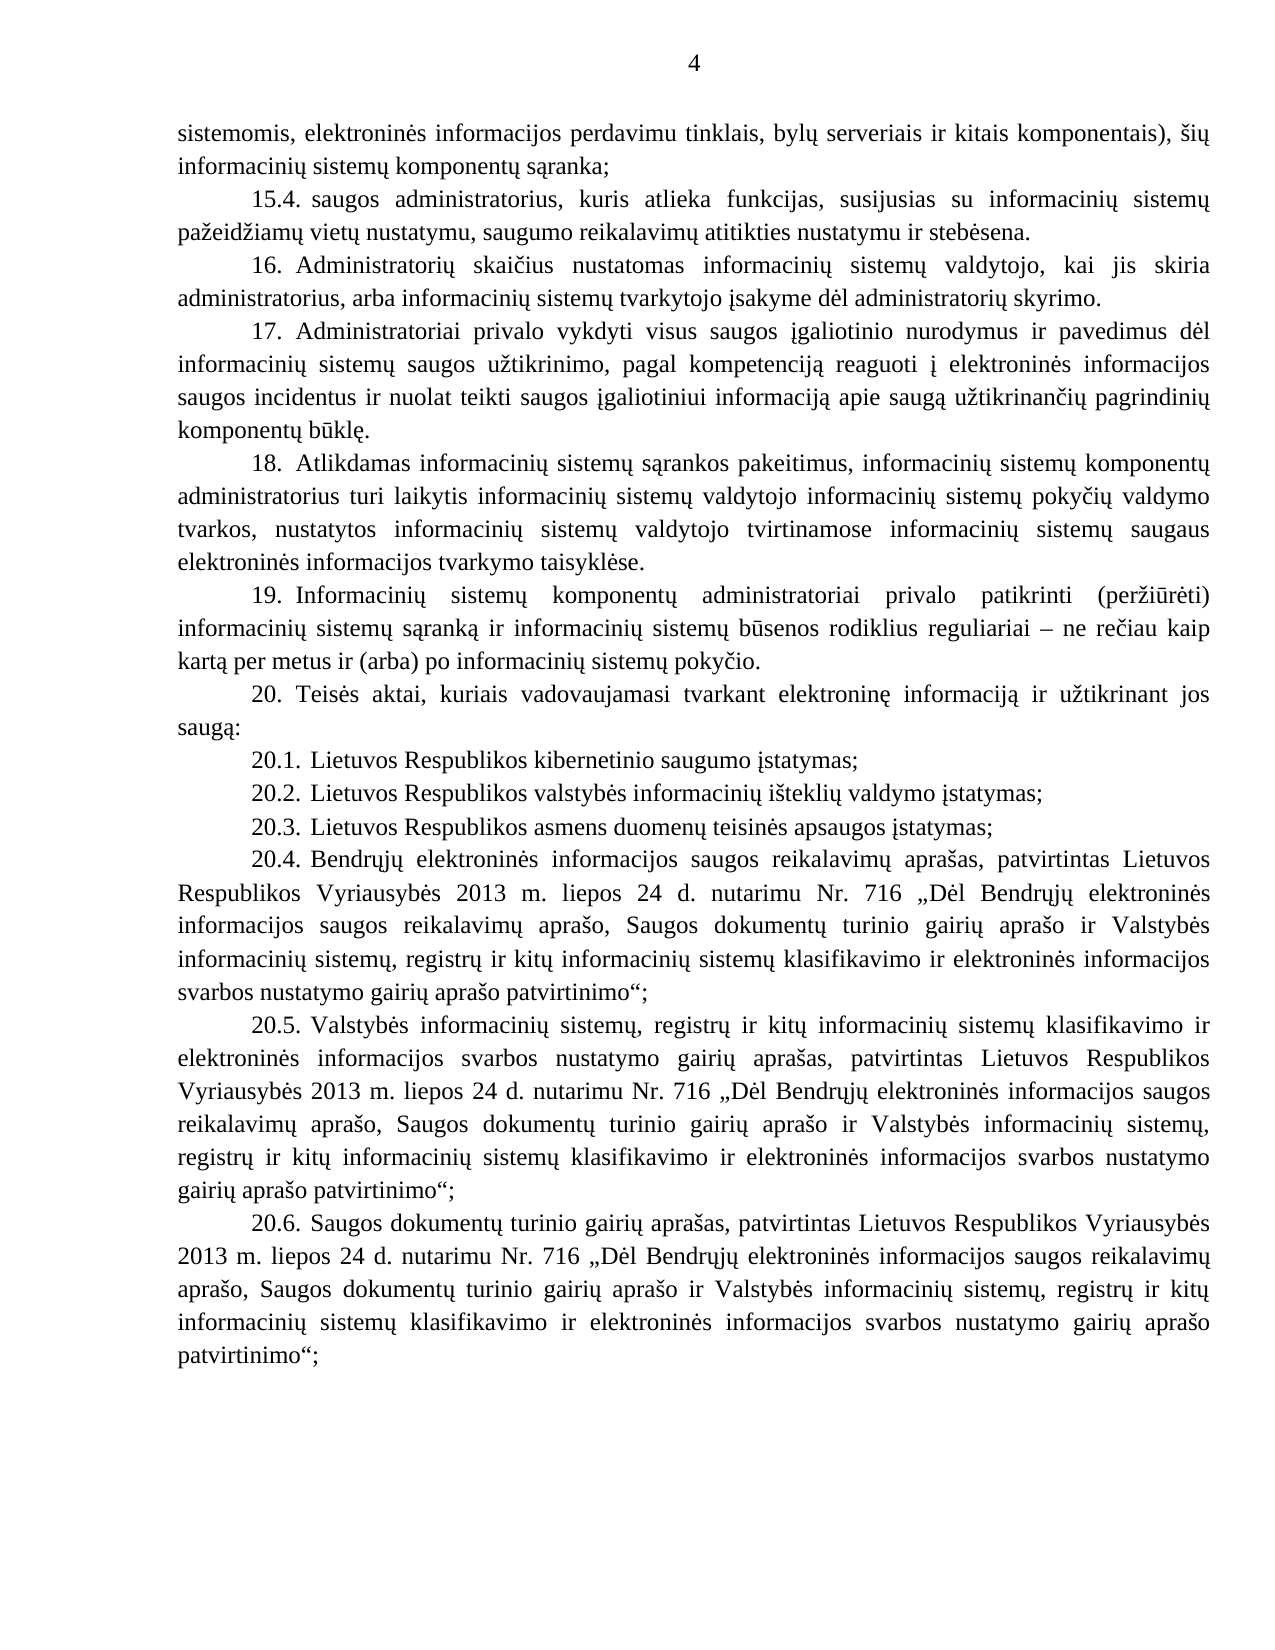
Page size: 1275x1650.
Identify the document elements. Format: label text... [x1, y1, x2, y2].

text 18. Atlikdamas informacinių sistemų sąrankos pakeitimus, informacinių sistemų komponentų administratorius turi laikytis informacinių sistemų valdytojo informacinių sistemų pokyčių valdymo tvarkos, nustatytos informacinių sistemų valdytojo tvirtinamose informacinių sistemų saugaus elektroninės informacijos tvarkymo taisyklėse. [177, 448, 1211, 576]
text 17. Administratoriai privalo vykdyti visus saugos įgaliotinio nurodymus ir pavedimus dėl informacinių sistemų saugos užtikrinimo, pagal kompetenciją reaguoti į elektroninės informacijos saugos incidentus ir nuolat teikti saugos įgaliotiniui informaciją apie saugą užtikrinančių pagrindinių komponentų būklę. [177, 316, 1211, 444]
text 16. Administratorių skaičius nustatomas informacinių sistemų valdytojo, kai jis skiria administratorius, arba informacinių sistemų tvarkytojo įsakyme dėl administratorių skyrimo. [177, 250, 1211, 312]
text 15.4. saugos administratorius, kuris atlieka funkcijas, susijusias su informacinių sistemų pažeidžiamų vietų nustatymu, saugumo reikalavimų atitikties nustatymu ir stebėsena. [177, 184, 1211, 246]
text 20.3. Lietuvos Respublikos asmens duomenų teisinės apsaugos įstatymas; [177, 812, 1211, 840]
text 20.2. Lietuvos Respublikos valstybės informacinių išteklių valdymo įstatymas; [177, 778, 1211, 807]
text 20.4. Bendrųjų elektroninės informacijos saugos reikalavimų aprašas, patvirtintas Lietuvos Respublikos Vyriausybės 2013 m. liepos 24 d. nutarimu Nr. 716 „Dėl Bendrųjų elektroninės informacijos saugos reikalavimų aprašo, Saugos dokumentų turinio gairių aprašo ir Valstybės informacinių sistemų, registrų ir kitų informacinių sistemų klasifikavimo ir elektroninės informacijos svarbos nustatymo gairių aprašo patvirtinimo“; [177, 844, 1211, 1005]
text 20. Teisės aktai, kuriais vadovaujamasi tvarkant elektroninę informaciją ir užtikrinant jos saugą: [177, 679, 1211, 741]
text 19. Informacinių sistemų komponentų administratoriai privalo patikrinti (peržiūrėti) informacinių sistemų sąranką ir informacinių sistemų būsenos rodiklius reguliariai – ne rečiau kaip kartą per metus ir (arba) po informacinių sistemų pokyčio. [177, 580, 1211, 675]
text 20.1. Lietuvos Respublikos kibernetinio saugumo įstatymas; [177, 746, 1211, 774]
text sistemomis, elektroninės informacijos perdavimu tinklais, bylų serveriais ir kitais komponentais), šių informacinių sistemų komponentų sąranka; [177, 118, 1211, 180]
text 20.5. Valstybės informacinių sistemų, registrų ir kitų informacinių sistemų klasifikavimo ir elektroninės informacijos svarbos nustatymo gairių aprašas, patvirtintas Lietuvos Respublikos Vyriausybės 2013 m. liepos 24 d. nutarimu Nr. 716 „Dėl Bendrųjų elektroninės informacijos saugos reikalavimų aprašo, Saugos dokumentų turinio gairių aprašo ir Valstybės informacinių sistemų, registrų ir kitų informacinių sistemų klasifikavimo ir elektroninės informacijos svarbos nustatymo gairių aprašo patvirtinimo“; [177, 1010, 1211, 1203]
text 20.6. Saugos dokumentų turinio gairių aprašas, patvirtintas Lietuvos Respublikos Vyriausybės 2013 m. liepos 24 d. nutarimu Nr. 716 „Dėl Bendrųjų elektroninės informacijos saugos reikalavimų aprašo, Saugos dokumentų turinio gairių aprašo ir Valstybės informacinių sistemų, registrų ir kitų informacinių sistemų klasifikavimo ir elektroninės informacijos svarbos nustatymo gairių aprašo patvirtinimo“; [177, 1208, 1211, 1369]
